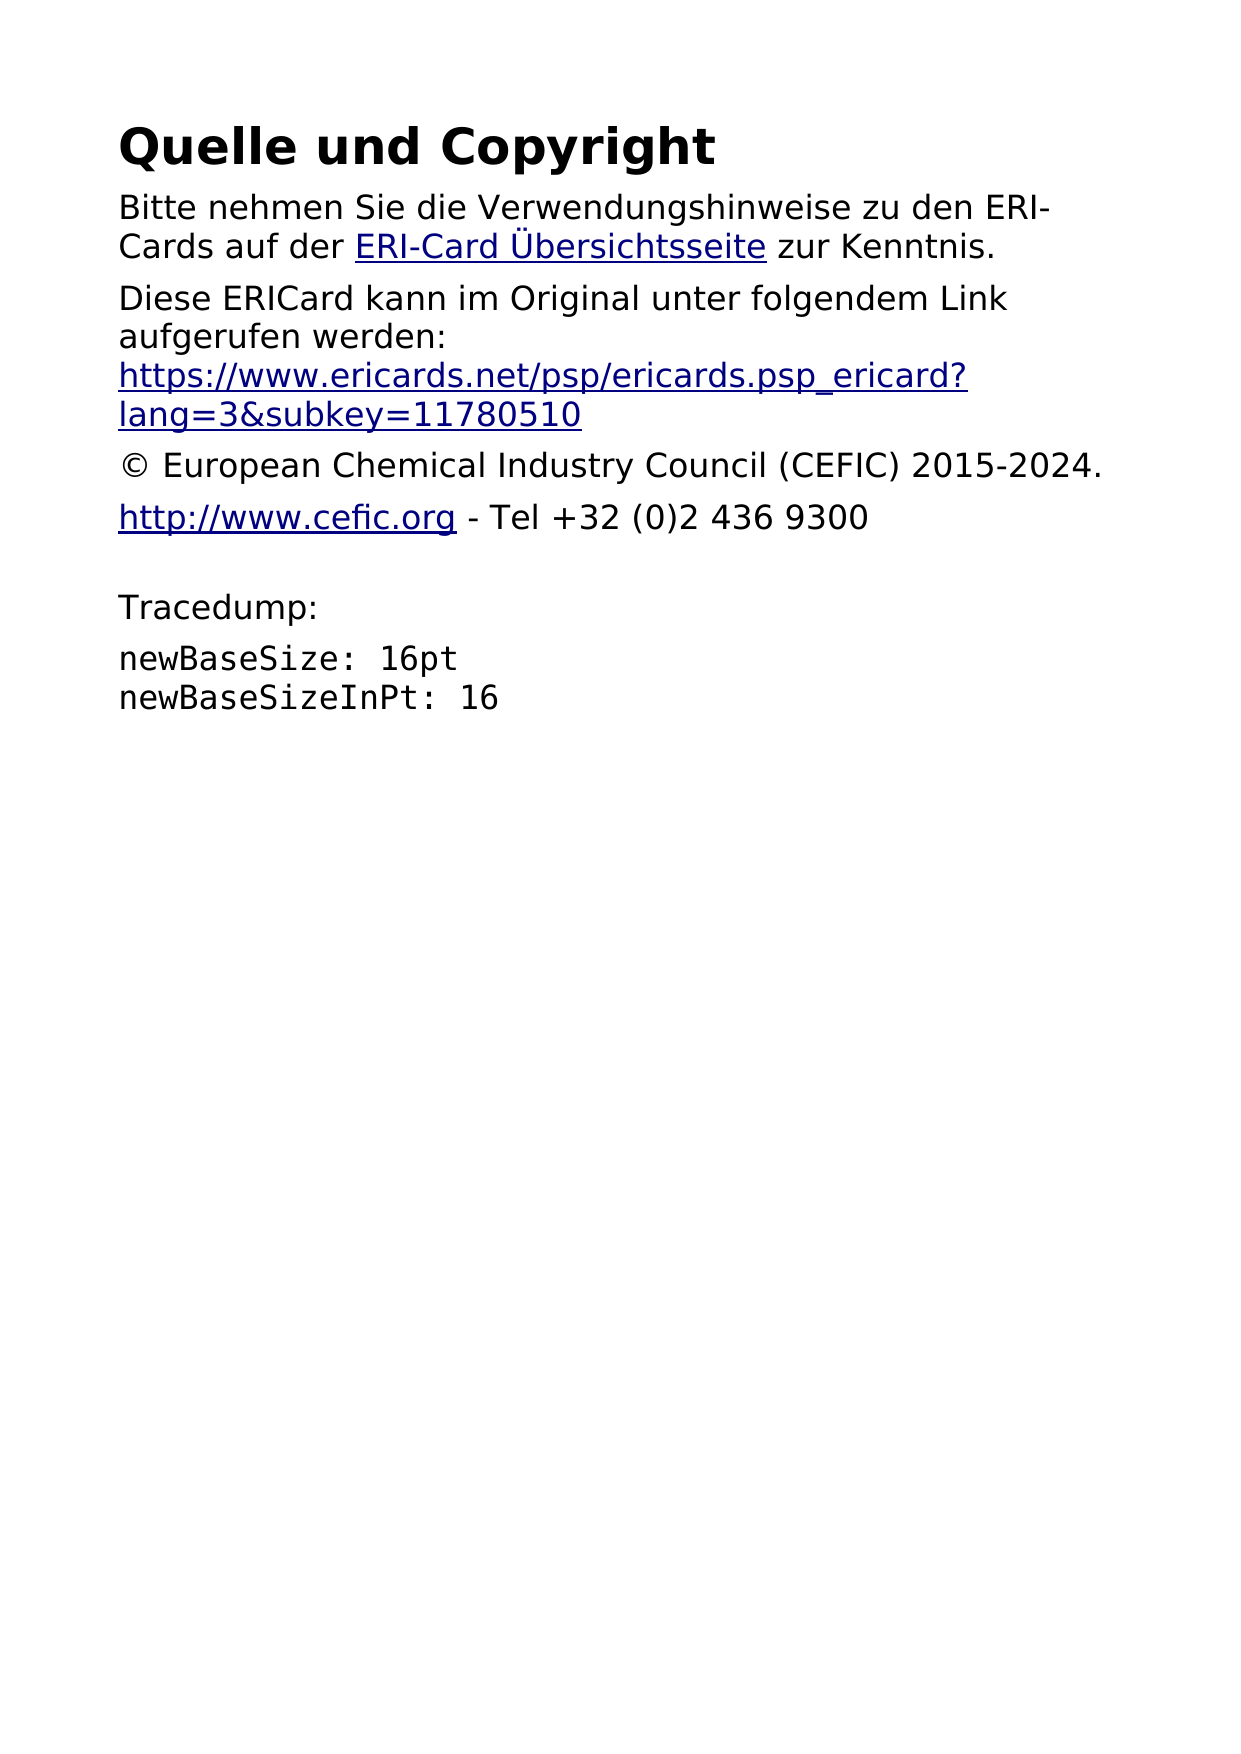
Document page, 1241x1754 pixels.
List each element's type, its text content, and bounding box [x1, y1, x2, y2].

text newBaseSize: 16pt newBaseSizeInPt: 16 [118, 640, 1122, 718]
text Tracedump: [118, 550, 1122, 627]
text http://www.cefic.org - Tel +32 (0)2 436 9300 [118, 498, 1122, 537]
text Diese ERICard kann im Original unter folgendem Link aufgerufen werden: https://www.ericards.net/psp/ericards.psp_ericard?lang=3&subkey=11780510 [118, 279, 1122, 434]
text © European Chemical Industry Council (CEFIC) 2015-2024. [118, 447, 1122, 486]
subtitle Quelle und Copyright [118, 118, 1122, 176]
text Bitte nehmen Sie die Verwendungshinweise zu den ERI-Cards auf der ERI-Card Übersichtsseite zur Kenntnis. [118, 189, 1122, 267]
